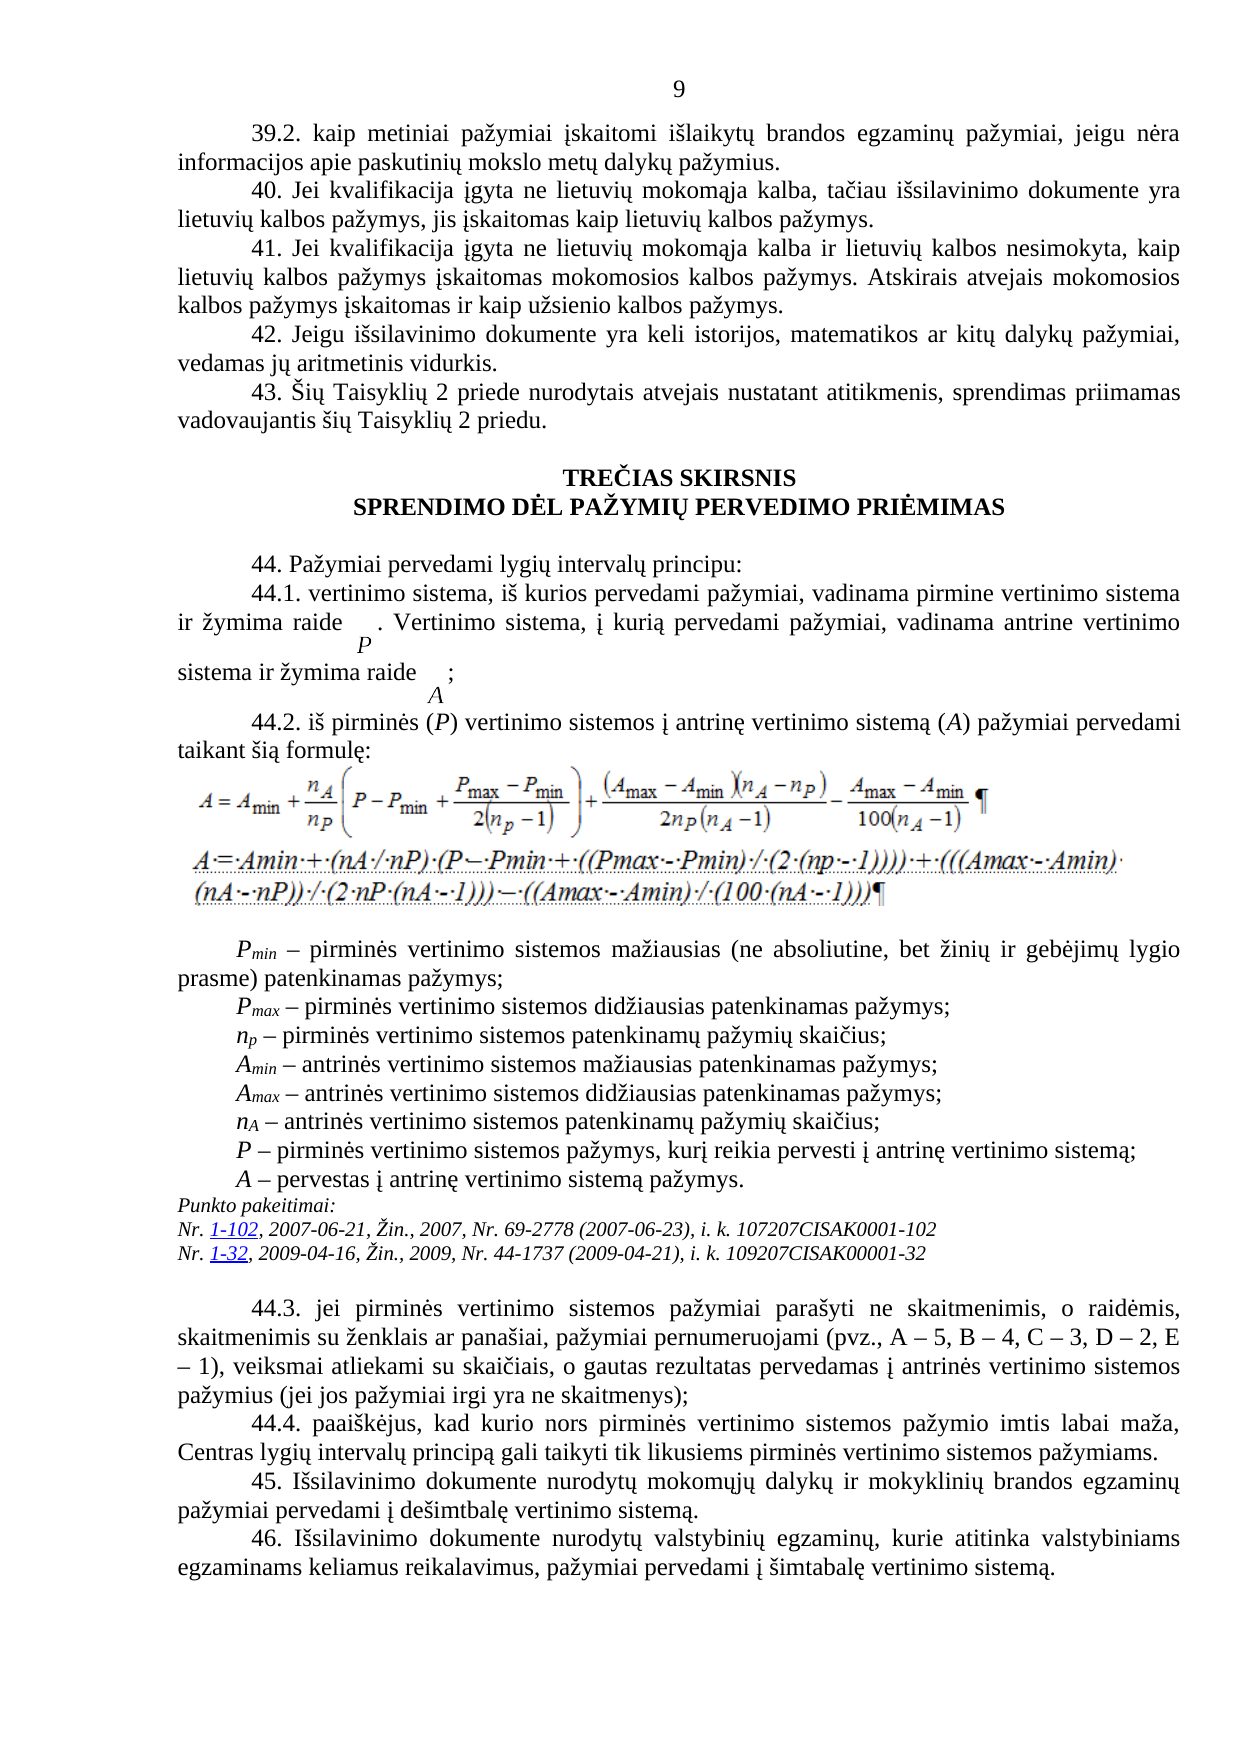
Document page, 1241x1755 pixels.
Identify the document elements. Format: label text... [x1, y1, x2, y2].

text 41. Jei kvalifikacija įgyta ne lietuvių mokomąja kalba ir lietuvių kalbos nesimokyta, kaip lietuvių kalbos pažymys įskaitomas mokomosios kalbos pažymys. Atskirais atvejais mokomosios kalbos pažymys įskaitomas ir kaip užsienio kalbos pažymys. [177, 233, 1181, 319]
text 44.4. paaiškėjus, kad kurio nors pirminės vertinimo sistemos pažymio imtis labai maža, Centras lygių intervalų principą gali taikyti tik likusiems pirminės vertinimo sistemos pažymiams. [177, 1408, 1181, 1466]
text 44.1. vertinimo sistema, iš kurios pervedami pažymiai, vadinama pirmine vertinimo sistema ir žymima raide . Vertinimo sistema, į kurią pervedami pažymiai, vadinama antrine vertinimo sistema ir žymima raide ; [177, 578, 1181, 707]
text Amin – antrinės vertinimo sistemos mažiausias patenkinamas pažymys; [177, 1049, 1181, 1078]
text 44.3. jei pirminės vertinimo sistemos pažymiai parašyti ne skaitmenimis, o raidėmis, skaitmenimis su ženklais ar panašiai, pažymiai pernumeruojami (pvz., A – 5, B – 4, C – 3, D – 2, E – 1), veiksmai atliekami su skaičiais, o gautas rezultatas pervedamas į antrinės vertinimo sistemos pažymius (jei jos pažymiai irgi yra ne skaitmenys); [177, 1293, 1181, 1408]
text 46. Išsilavinimo dokumente nurodytų valstybinių egzaminų, kurie atitinka valstybiniams egzaminams keliamus reikalavimus, pažymiai pervedami į šimtabalę vertinimo sistemą. [177, 1523, 1181, 1581]
text Punkto pakeitimai: [177, 1193, 1181, 1217]
text 40. Jei kvalifikacija įgyta ne lietuvių mokomąja kalba, tačiau išsilavinimo dokumente yra lietuvių kalbos pažymys, jis įskaitomas kaip lietuvių kalbos pažymys. [177, 176, 1181, 233]
text np – pirminės vertinimo sistemos patenkinamų pažymių skaičius; [177, 1020, 1181, 1049]
text Pmax – pirminės vertinimo sistemos didžiausias patenkinamas pažymys; [177, 991, 1181, 1020]
text TREČIAS SKIRSNIS [177, 463, 1181, 492]
text 42. Jeigu išsilavinimo dokumente yra keli istorijos, matematikos ar kitų dalykų pažymiai, vedamas jų aritmetinis vidurkis. [177, 319, 1181, 377]
text Amax – antrinės vertinimo sistemos didžiausias patenkinamas pažymys; [177, 1078, 1181, 1106]
text Nr. 1-102, 2007-06-21, Žin., 2007, Nr. 69-2778 (2007-06-23), i. k. 107207CISAK0001-102 [177, 1217, 1181, 1241]
text 44.2. iš pirminės (P) vertinimo sistemos į antrinę vertinimo sistemą (A) pažymiai pervedami taikant šią formulę: [177, 707, 1181, 764]
text A – pervestas į antrinę vertinimo sistemą pažymys. [177, 1164, 1181, 1193]
text 43. Šių Taisyklių 2 priede nurodytais atvejais nustatant atitikmenis, sprendimas priimamas vadovaujantis šių Taisyklių 2 priedu. [177, 377, 1181, 434]
text SPRENDIMO DĖL PAŽYMIŲ PERVEDIMO PRIĖMIMAS [177, 492, 1181, 521]
text nA – antrinės vertinimo sistemos patenkinamų pažymių skaičius; [177, 1106, 1181, 1135]
text 45. Išsilavinimo dokumente nurodytų mokomųjų dalykų ir mokyklinių brandos egzaminų pažymiai pervedami į dešimtbalę vertinimo sistemą. [177, 1466, 1181, 1523]
text 44. Pažymiai pervedami lygių intervalų principu: [177, 549, 1181, 578]
text P – pirminės vertinimo sistemos pažymys, kurį reikia pervesti į antrinę vertinimo sistemą; [177, 1135, 1181, 1164]
text Nr. 1-32, 2009-04-16, Žin., 2009, Nr. 44-1737 (2009-04-21), i. k. 109207CISAK00001-32 [177, 1241, 1181, 1265]
text Pmin – pirminės vertinimo sistemos mažiausias (ne absoliutine, bet žinių ir gebėjimų lygio prasme) patenkinamas pažymys; [177, 934, 1181, 991]
text 39.2. kaip metiniai pažymiai įskaitomi išlaikytų brandos egzaminų pažymiai, jeigu nėra informacijos apie paskutinių mokslo metų dalykų pažymius. [177, 118, 1181, 176]
